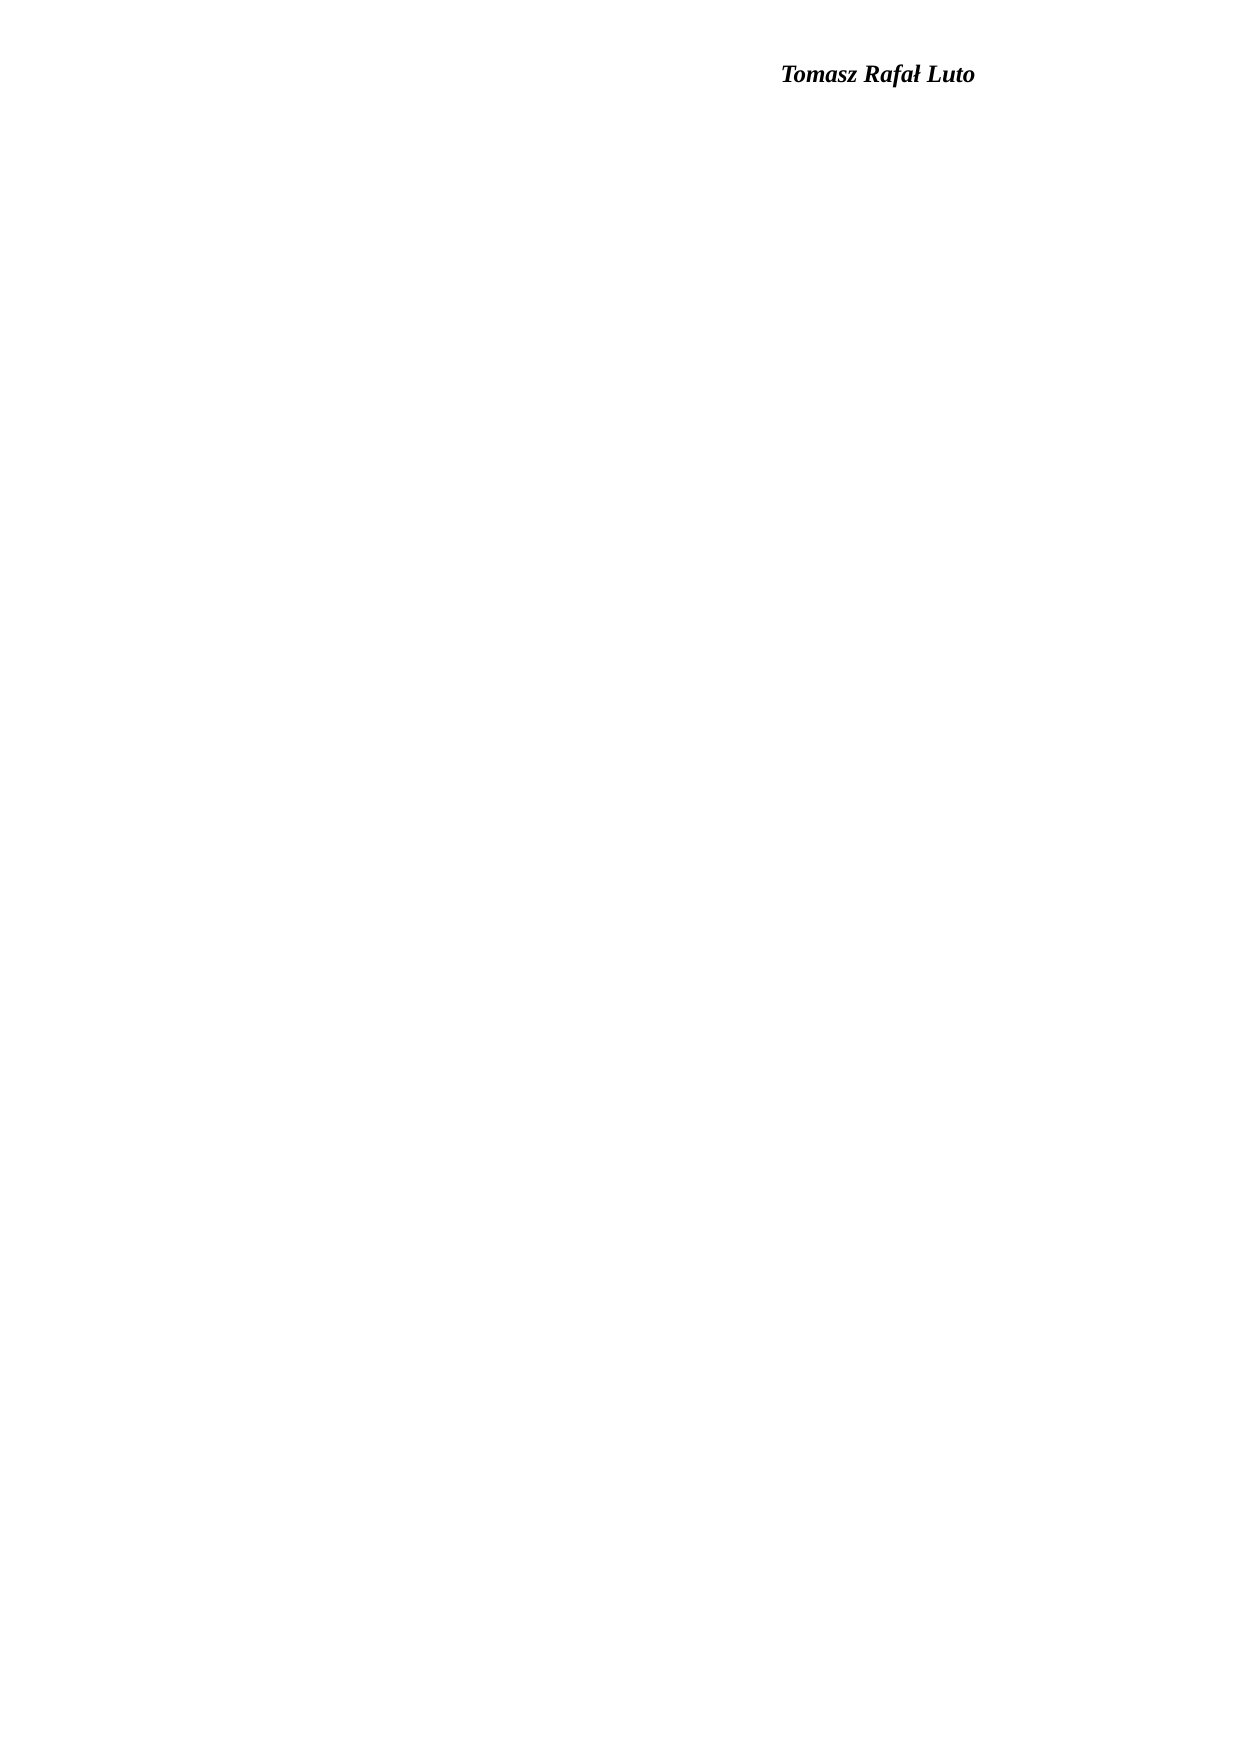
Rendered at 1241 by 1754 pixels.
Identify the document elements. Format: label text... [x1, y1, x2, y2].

text Tomasz Rafał Luto [118, 59, 1140, 88]
